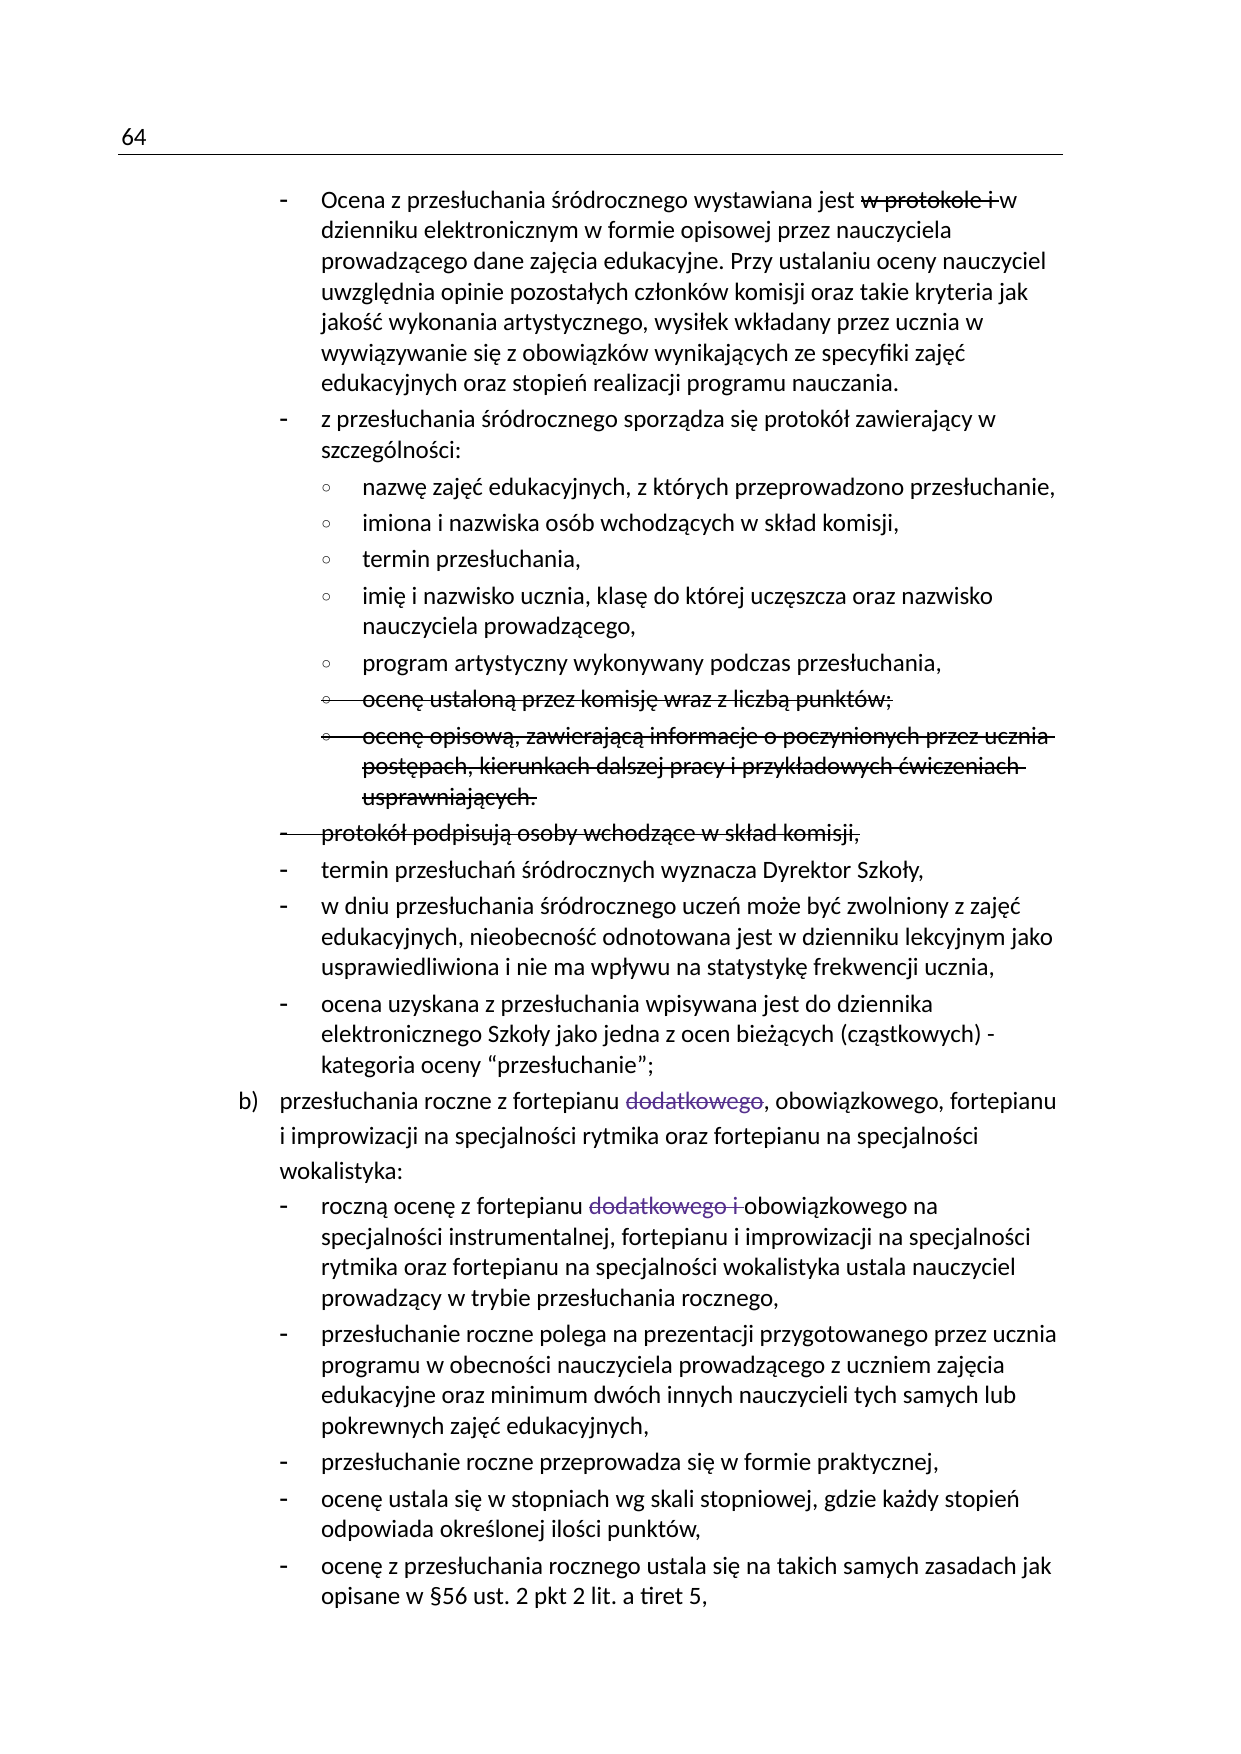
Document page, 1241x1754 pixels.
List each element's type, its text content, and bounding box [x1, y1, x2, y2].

list z przesłuchania śródrocznego sporządza się protokół zawierający w szczególności: [279, 404, 1063, 465]
list przesłuchania roczne z fortepianu dodatkowego, obowiązkowego, fortepianu i improwizacji na specjalności rytmika oraz fortepianu na specjalności wokalistyka: [238, 1085, 1063, 1186]
list imiona i nazwiska osób wchodzących w skład komisji, [321, 507, 1063, 538]
list ocenę ustaloną przez komisję wraz z liczbą punktów; [321, 683, 1063, 714]
list przesłuchanie roczne przeprowadza się w formie praktycznej, [279, 1446, 1063, 1477]
list ocena uzyskana z przesłuchania wpisywana jest do dziennika elektronicznego Szkoły jako jedna z ocen bieżących (cząstkowych) - kategoria oceny “przesłuchanie”; [279, 988, 1063, 1079]
list w dniu przesłuchania śródrocznego uczeń może być zwolniony z zajęć edukacyjnych, nieobecność odnotowana jest w dzienniku lekcyjnym jako usprawiedliwiona i nie ma wpływu na statystykę frekwencji ucznia, [279, 890, 1063, 982]
list protokół podpisują osoby wchodzące w skład komisji, [279, 817, 1063, 848]
list termin przesłuchań śródrocznych wyznacza Dyrektor Szkoły, [279, 854, 1063, 884]
list ocenę z przesłuchania rocznego ustala się na takich samych zasadach jak opisane w §56 ust. 2 pkt 2 lit. a tiret 5, [279, 1550, 1063, 1611]
list ocenę ustala się w stopniach wg skali stopniowej, gdzie każdy stopień odpowiada określonej ilości punktów, [279, 1483, 1063, 1544]
list nazwę zajęć edukacyjnych, z których przeprowadzono przesłuchanie, [321, 471, 1063, 501]
list imię i nazwisko ucznia, klasę do której uczęszcza oraz nazwisko nauczyciela prowadzącego, [321, 580, 1063, 641]
list termin przesłuchania, [321, 543, 1063, 574]
list roczną ocenę z fortepianu dodatkowego i obowiązkowego na specjalności instrumentalnej, fortepianu i improwizacji na specjalności rytmika oraz fortepianu na specjalności wokalistyka ustala nauczyciel prowadzący w trybie przesłuchania rocznego, [279, 1190, 1063, 1312]
list przesłuchanie roczne polega na prezentacji przygotowanego przez ucznia programu w obecności nauczyciela prowadzącego z uczniem zajęcia edukacyjne oraz minimum dwóch innych nauczycieli tych samych lub pokrewnych zajęć edukacyjnych, [279, 1318, 1063, 1440]
list program artystyczny wykonywany podczas przesłuchania, [321, 647, 1063, 677]
list ocenę opisową, zawierającą informacje o poczynionych przez ucznia postępach, kierunkach dalszej pracy i przykładowych ćwiczeniach usprawniających. [321, 720, 1063, 811]
list Ocena z przesłuchania śródrocznego wystawiana jest w protokole i w dzienniku elektronicznym w formie opisowej przez nauczyciela prowadzącego dane zajęcia edukacyjne. Przy ustalaniu oceny nauczyciel uwzględnia opinie pozostałych członków komisji oraz takie kryteria jak jakość wykonania artystycznego, wysiłek wkładany przez ucznia w wywiązywanie się z obowiązków wynikających ze specyfiki zajęć edukacyjnych oraz stopień realizacji programu nauczania. [279, 184, 1063, 398]
